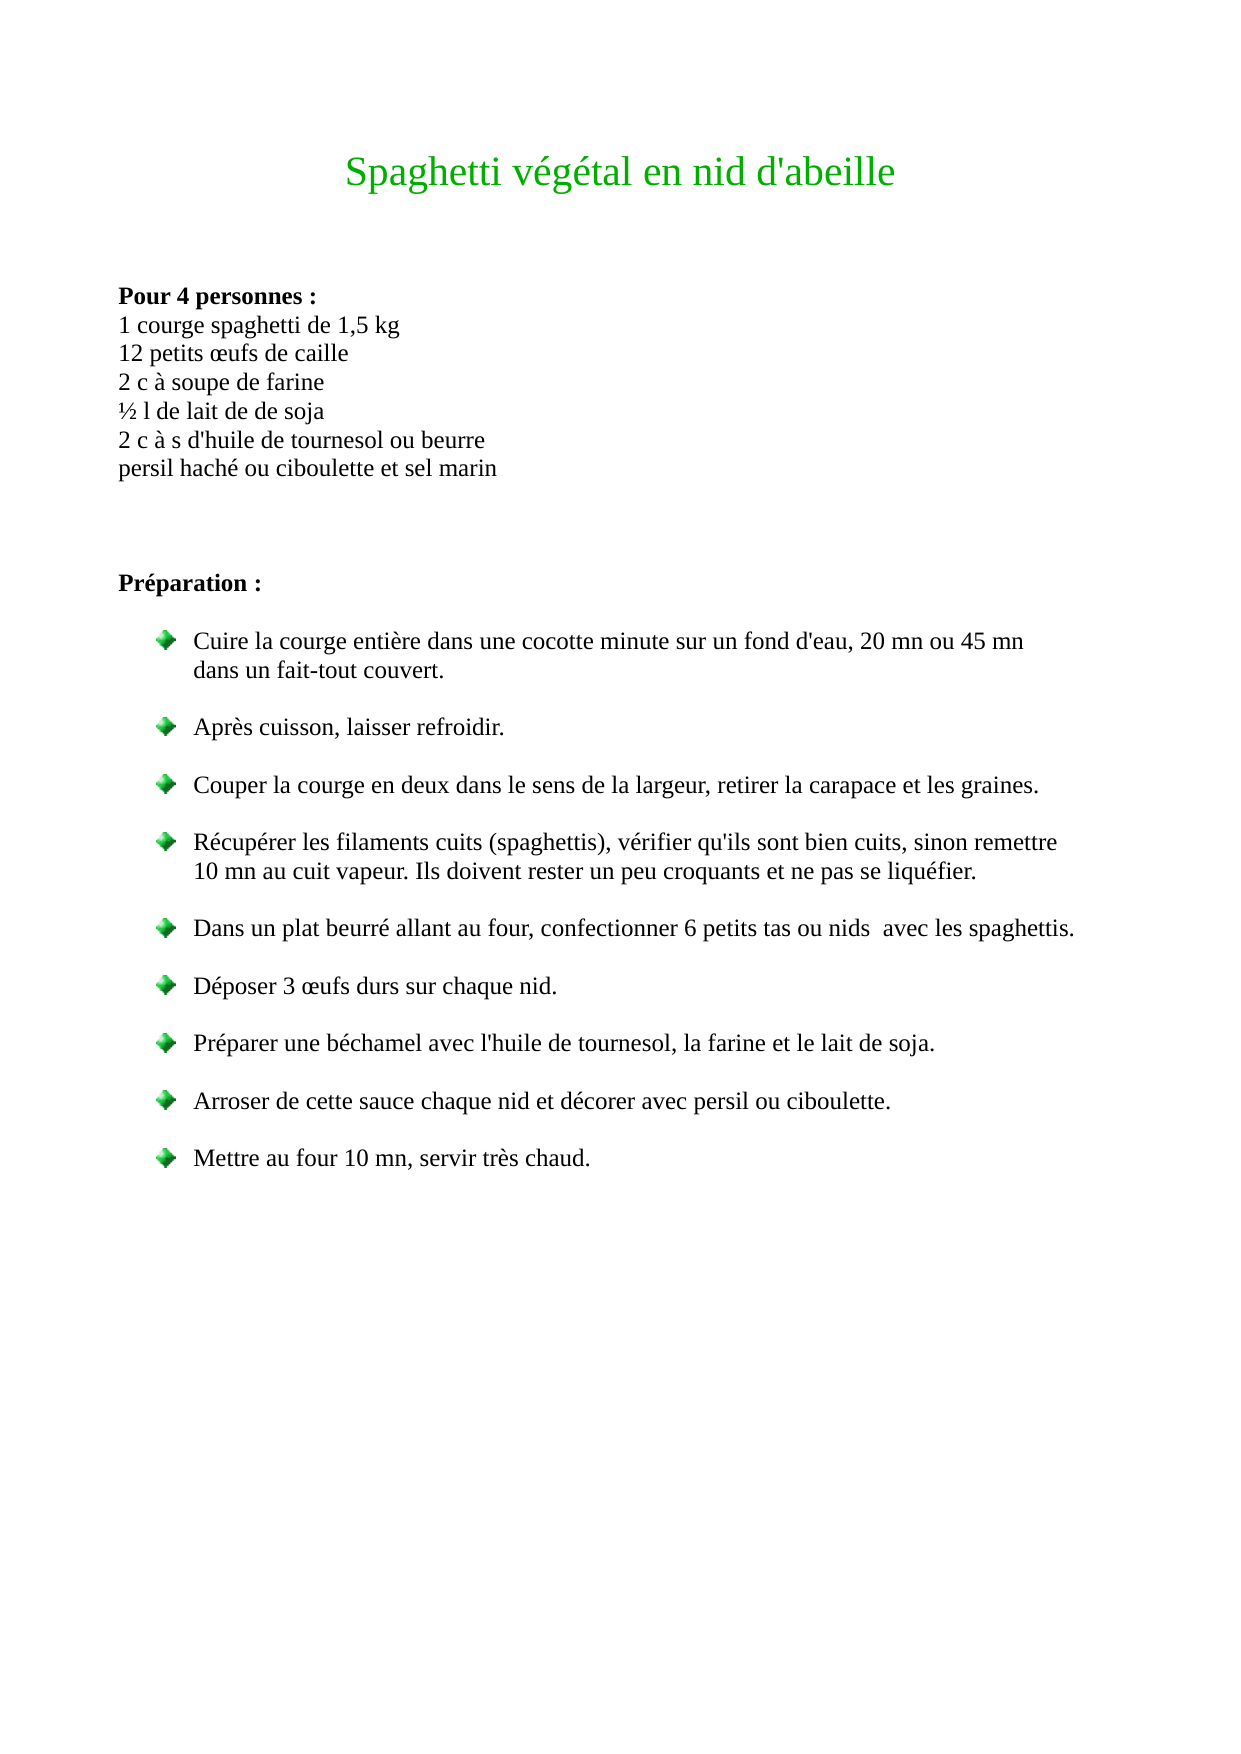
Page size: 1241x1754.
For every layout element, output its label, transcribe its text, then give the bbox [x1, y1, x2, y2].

list Déposer 3 œufs durs sur chaque nid. [156, 971, 1122, 1000]
text persil haché ou ciboulette et sel marin [118, 453, 1122, 482]
picture [156, 630, 176, 650]
list Mettre au four 10 mn, servir très chaud. [156, 1143, 1122, 1172]
list Après cuisson, laisser refroidir. [156, 712, 1122, 741]
picture [156, 774, 176, 794]
picture [156, 1148, 176, 1168]
list Préparer une béchamel avec l'huile de tournesol, la farine et le lait de soja. [156, 1028, 1122, 1057]
list dans un fait-tout couvert. [156, 655, 1122, 683]
text ½ l de lait de de soja [118, 396, 1122, 425]
list Couper la courge en deux dans le sens de la largeur, retirer la carapace et les graines. [156, 770, 1122, 798]
list Arroser de cette sauce chaque nid et décorer avec persil ou ciboulette. [156, 1086, 1122, 1115]
text 12 petits œufs de caille [118, 338, 1122, 367]
picture [156, 1090, 176, 1110]
picture [156, 832, 176, 851]
text 2 c à soupe de farine [118, 367, 1122, 396]
list Cuire la courge entière dans une cocotte minute sur un fond d'eau, 20 mn ou 45 mn [156, 626, 1122, 655]
list Dans un plat beurré allant au four, confectionner 6 petits tas ou nids avec les spaghettis. [156, 913, 1122, 942]
text Spaghetti végétal en nid d'abeille [118, 147, 1122, 195]
picture [156, 1033, 176, 1053]
picture [156, 975, 176, 995]
picture [156, 717, 176, 736]
picture [156, 918, 176, 938]
text 1 courge spaghetti de 1,5 kg [118, 310, 1122, 338]
text 2 c à s d'huile de tournesol ou beurre [118, 425, 1122, 453]
list 10 mn au cuit vapeur. Ils doivent rester un peu croquants et ne pas se liquéfier. [156, 856, 1122, 885]
text Préparation : [118, 568, 1122, 597]
text Pour 4 personnes : [118, 281, 1122, 310]
list Récupérer les filaments cuits (spaghettis), vérifier qu'ils sont bien cuits, sinon remettre [156, 827, 1122, 856]
